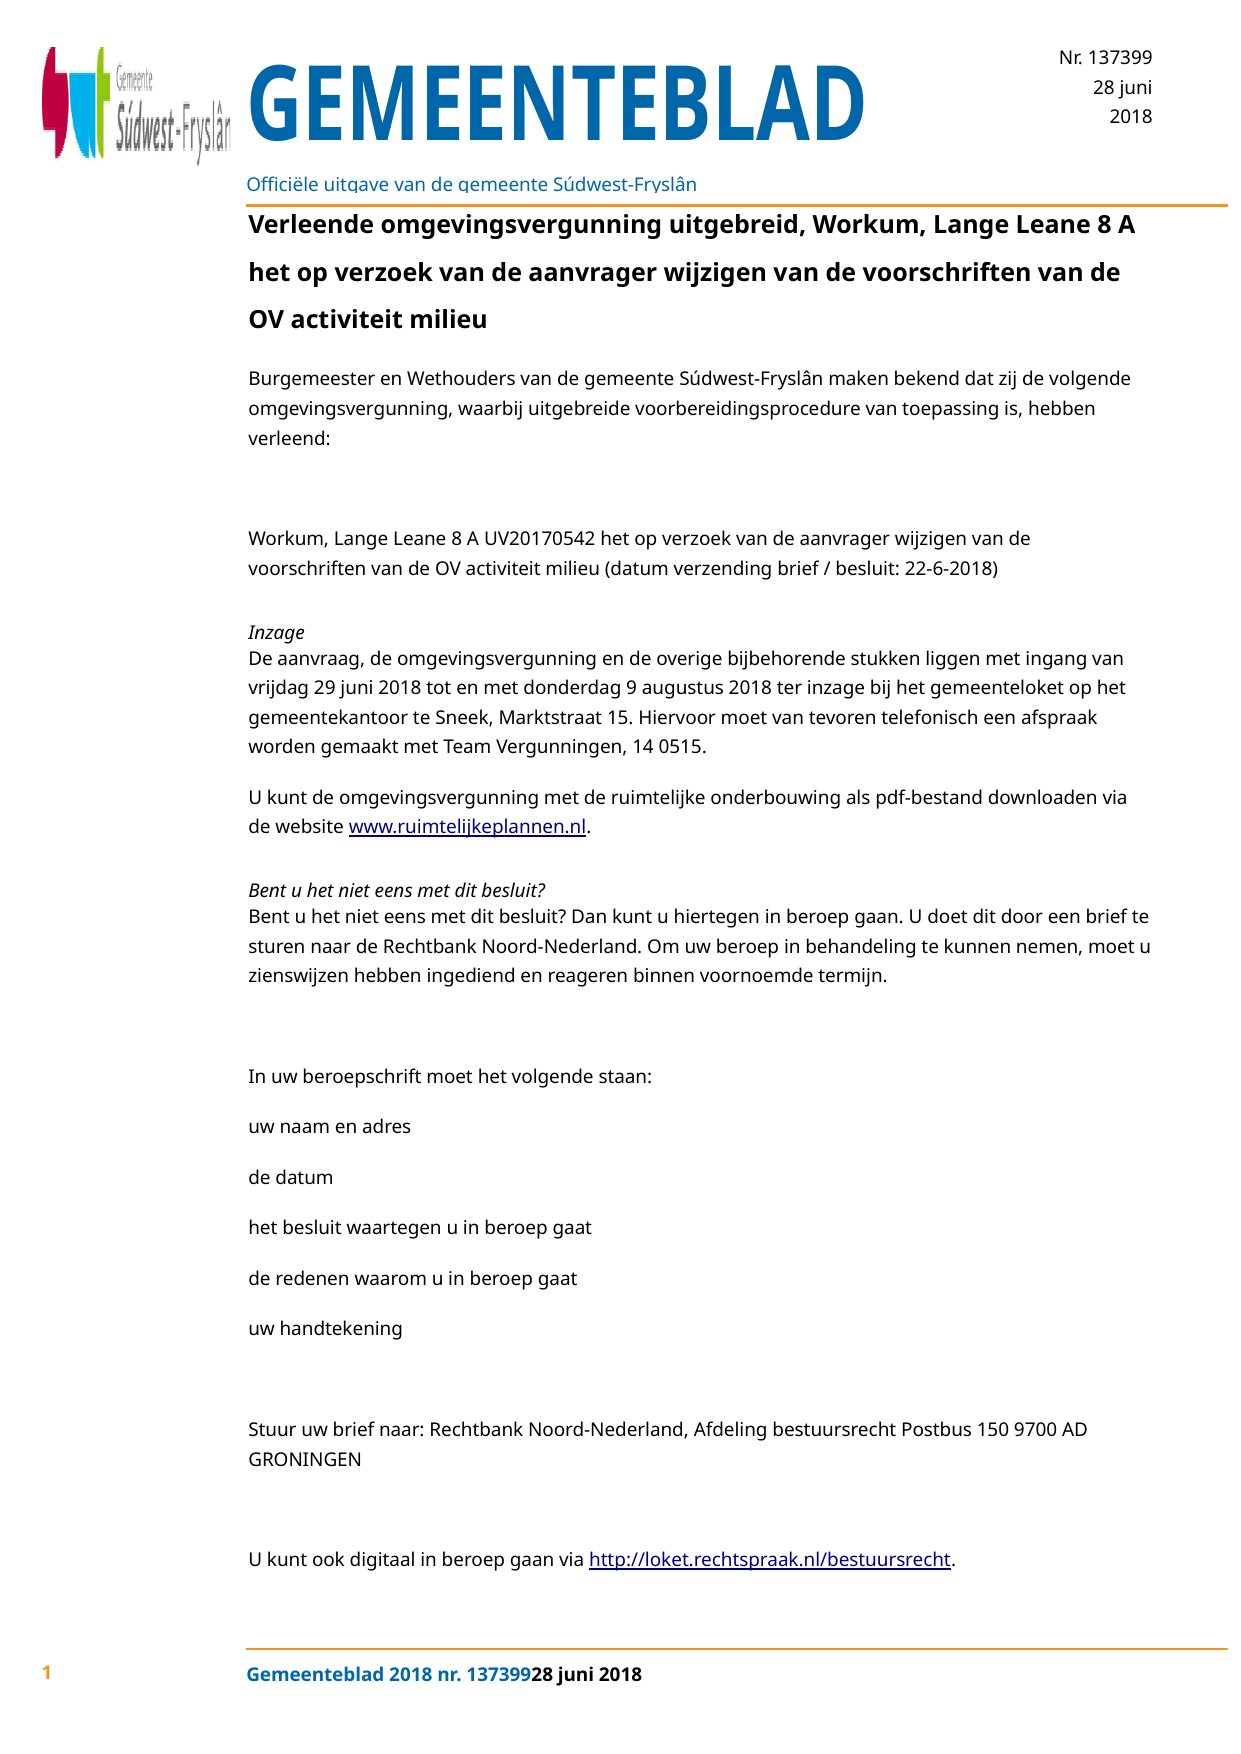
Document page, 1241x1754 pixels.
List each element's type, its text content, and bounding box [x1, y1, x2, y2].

text Verleende omgevingsvergunning uitgebreid, Workum, Lange Leane 8 A het op verzoek van de aanvrager wijzigen van de voorschriften van de OV activiteit milieu [248, 207, 1152, 336]
text Inzage [248, 619, 1152, 645]
text U kunt de omgevingsvergunning met de ruimtelijke onderbouwing als pdf-bestand downloaden via de website www.ruimtelijkeplannen.nl. [248, 784, 1152, 839]
text uw naam en adres [248, 1114, 1152, 1139]
text Bent u het niet eens met dit besluit? Dan kunt u hiertegen in beroep gaan. U doet dit door een brief te sturen naar de Rechtbank Noord-Nederland. Om uw beroep in behandeling te kunnen nemen, moet u zienswijzen hebben ingediend en reageren binnen voornoemde termijn. [248, 903, 1152, 988]
picture [41, 47, 231, 172]
text het besluit waartegen u in beroep gaat [248, 1214, 1152, 1240]
text In uw beroepschrift moet het volgende staan: [248, 1063, 1152, 1089]
text Workum, Lange Leane 8 A UV20170542 het op verzoek van de aanvrager wijzigen van de voorschriften van de OV activiteit milieu (datum verzending brief / besluit: 22-6-2018) [248, 526, 1152, 581]
text Stuur uw brief naar: Rechtbank Noord-Nederland, Afdeling bestuursrecht Postbus 150 9700 AD GRONINGEN [248, 1416, 1152, 1471]
text de redenen waarom u in beroep gaat [248, 1265, 1152, 1291]
text De aanvraag, de omgevingsvergunning en de overige bijbehorende stukken liggen met ingang van vrijdag 29 juni 2018 tot en met donderdag 9 augustus 2018 ter inzage bij het gemeenteloket op het gemeentekantoor te Sneek, Marktstraat 15. Hiervoor moet van tevoren telefonisch een afspraak worden gemaakt met Team Vergunningen, 14 0515. [248, 645, 1152, 759]
text Bent u het niet eens met dit besluit? [248, 877, 1152, 903]
text uw handtekening [248, 1315, 1152, 1341]
text Burgemeester en Wethouders van de gemeente Súdwest-Fryslân maken bekend dat zij de volgende omgevingsvergunning, waarbij uitgebreide voorbereidingsprocedure van toepassing is, hebben verleend: [248, 366, 1152, 450]
text de datum [248, 1164, 1152, 1190]
text U kunt ook digitaal in beroep gaan via http://loket.rechtspraak.nl/bestuursrecht. [248, 1547, 1152, 1572]
